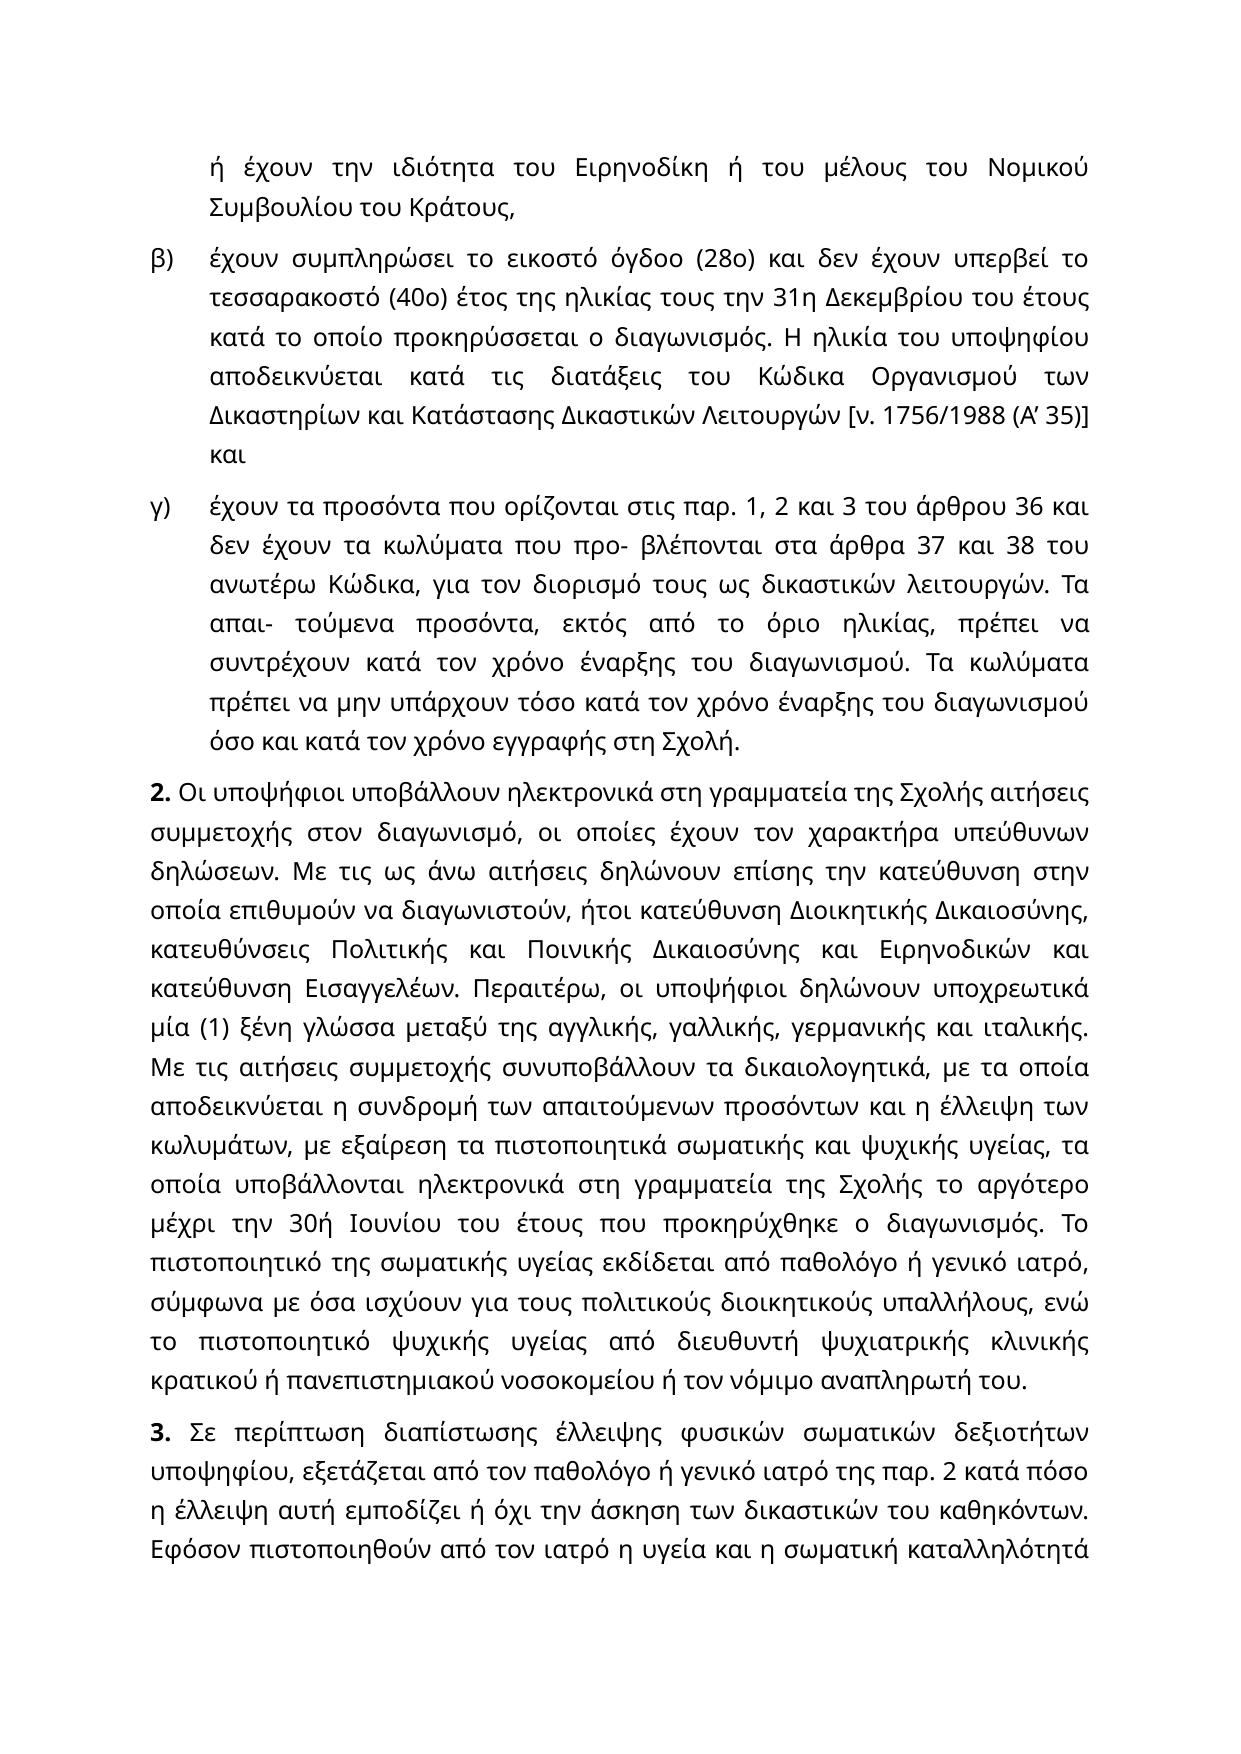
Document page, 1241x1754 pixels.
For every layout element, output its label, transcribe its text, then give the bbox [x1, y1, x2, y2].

list γ) έχουν τα προσόντα που ορίζονται στις παρ. 1, 2 και 3 του άρθρου 36 και δεν έχουν τα κωλύματα που προ- βλέπονται στα άρθρα 37 και 38 του ανωτέρω Κώδικα, για τον διορισμό τους ως δικαστικών λειτουργών. Τα απαι- τούμενα προσόντα, εκτός από το όριο ηλικίας, πρέπει να συντρέχουν κατά τον χρόνο έναρξης του διαγωνισμού. Τα κωλύματα πρέπει να μην υπάρχουν τόσο κατά τον χρόνο έναρξης του διαγωνισμού όσο και κατά τον χρόνο εγγραφής στη Σχολή. [150, 488, 1090, 757]
text 2. Οι υποψήφιοι υποβάλλουν ηλεκτρονικά στη γραμματεία της Σχολής αιτήσεις συμμετοχής στον διαγωνισμό, οι οποίες έχουν τον χαρακτήρα υπεύθυνων δηλώσεων. Με τις ως άνω αιτήσεις δηλώνουν επίσης την κατεύθυνση στην οποία επιθυμούν να διαγωνιστούν, ήτοι κατεύθυνση Διοικητικής Δικαιοσύνης, κατευθύνσεις Πολιτικής και Ποινικής Δικαιοσύνης και Ειρηνοδικών και κατεύθυνση Εισαγγελέων. Περαιτέρω, οι υποψήφιοι δηλώνουν υποχρεωτικά μία (1) ξένη γλώσσα μεταξύ της αγγλικής, γαλλικής, γερμανικής και ιταλικής. Με τις αιτήσεις συμμετοχής συνυποβάλλουν τα δικαιολογητικά, με τα οποία αποδεικνύεται η συνδρομή των απαιτούμενων προσόντων και η έλλειψη των κωλυμάτων, με εξαίρεση τα πιστοποιητικά σωματικής και ψυχικής υγείας, τα οποία υποβάλλονται ηλεκτρονικά στη γραμματεία της Σχολής το αργότερο μέχρι την 30ή Ιουνίου του έτους που προκηρύχθηκε ο διαγωνισμός. Το πιστοποιητικό της σωματικής υγείας εκδίδεται από παθολόγο ή γενικό ιατρό, σύμφωνα με όσα ισχύουν για τους πολιτικούς διοικητικούς υπαλλήλους, ενώ το πιστοποιητικό ψυχικής υγείας από διευθυντή ψυχιατρικής κλινικής κρατικού ή πανεπιστημιακού νοσοκομείου ή τον νόμιμο αναπληρωτή του. [150, 775, 1090, 1397]
list β) έχουν συμπληρώσει το εικοστό όγδοο (28ο) και δεν έχουν υπερβεί το τεσσαρακοστό (40ο) έτος της ηλικίας τους την 31η Δεκεμβρίου του έτους κατά το οποίο προκηρύσσεται ο διαγωνισμός. Η ηλικία του υποψηφίου αποδεικνύεται κατά τις διατάξεις του Κώδικα Οργανισμού των Δικαστηρίων και Κατάστασης Δικαστικών Λειτουργών [ν. 1756/1988 (Α’ 35)] και [150, 241, 1090, 471]
text 3. Σε περίπτωση διαπίστωσης έλλειψης φυσικών σωματικών δεξιοτήτων υποψηφίου, εξετάζεται από τον παθολόγο ή γενικό ιατρό της παρ. 2 κατά πόσο η έλλειψη αυτή εμποδίζει ή όχι την άσκηση των δικαστικών του καθηκόντων. Εφόσον πιστοποιηθούν από τον ιατρό η υγεία και η σωματική καταλληλότητά [150, 1414, 1090, 1566]
list ή έχουν την ιδιότητα του Ειρηνοδίκη ή του μέλους του Νομικού Συμβουλίου του Κράτους, [150, 150, 1090, 223]
